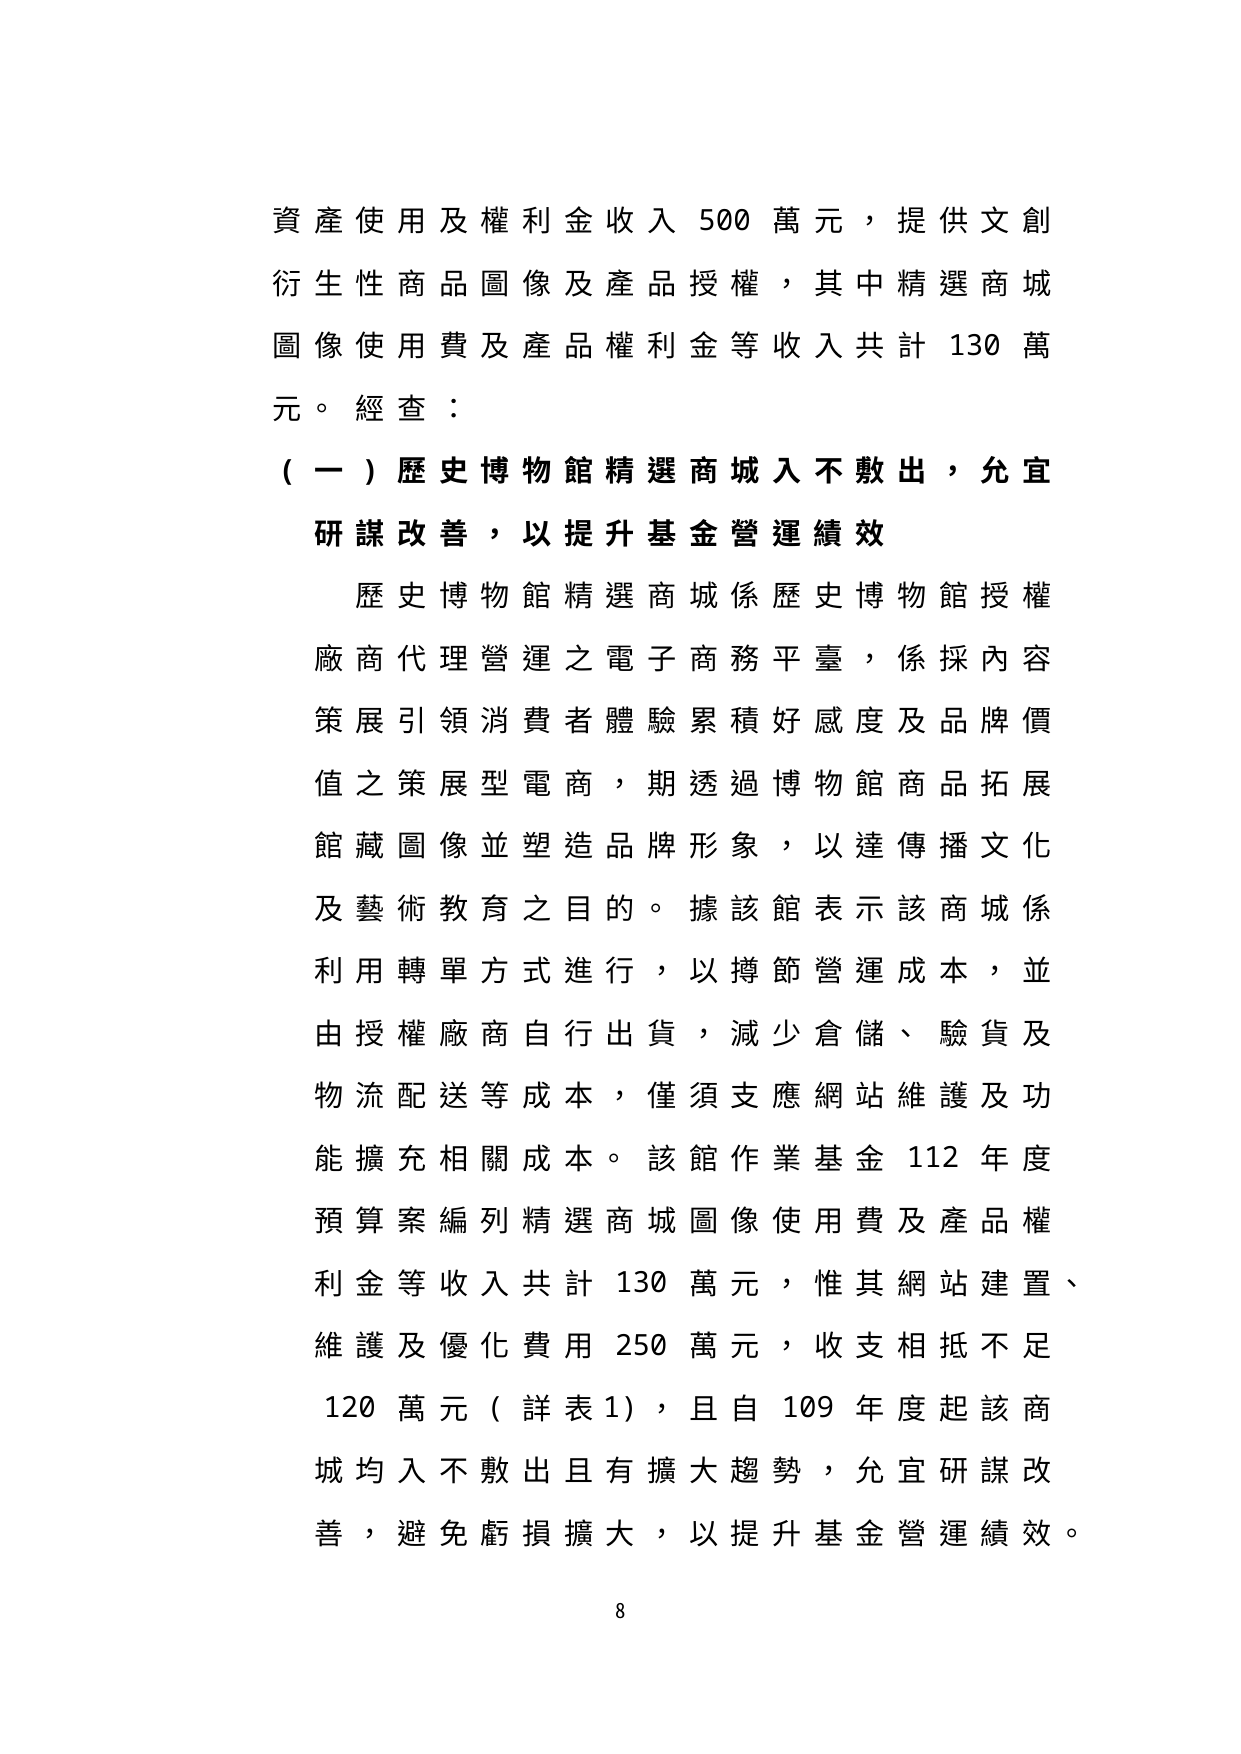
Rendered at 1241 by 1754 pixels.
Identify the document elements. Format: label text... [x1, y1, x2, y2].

text 資產使用及權利金收入500萬元，提供文創衍生性商品圖像及產品授權，其中精選商城圖像使用費及產品權利金等收入共計130萬元。經查： [242, 177, 1058, 427]
text 歷史博物館精選商城係歷史博物館授權廠商代理營運之電子商務平臺，係採內容策展引領消費者體驗累積好感度及品牌價值之策展型電商，期透過博物館商品拓展館藏圖像並塑造品牌形象，以達傳播文化及藝術教育之目的。據該館表示該商城係利用轉單方式進行，以撙節營運成本，並由授權廠商自行出貨，減少倉儲、驗貨及物流配送等成本，僅須支應網站維護及功能擴充相關成本。該館作業基金112年度預算案編列精選商城圖像使用費及產品權利金等收入共計130萬元，惟其網站建置、維護及優化費用250萬元，收支相抵不足120萬元(詳表1)，且自109年度起該商城均入不敷出且有擴大趨勢，允宜研謀改善，避免虧損擴大，以提升基金營運績效。 [271, 552, 1058, 1552]
text (一)歷史博物館精選商城入不敷出，允宜研謀改善，以提升基金營運績效 [242, 427, 1058, 552]
